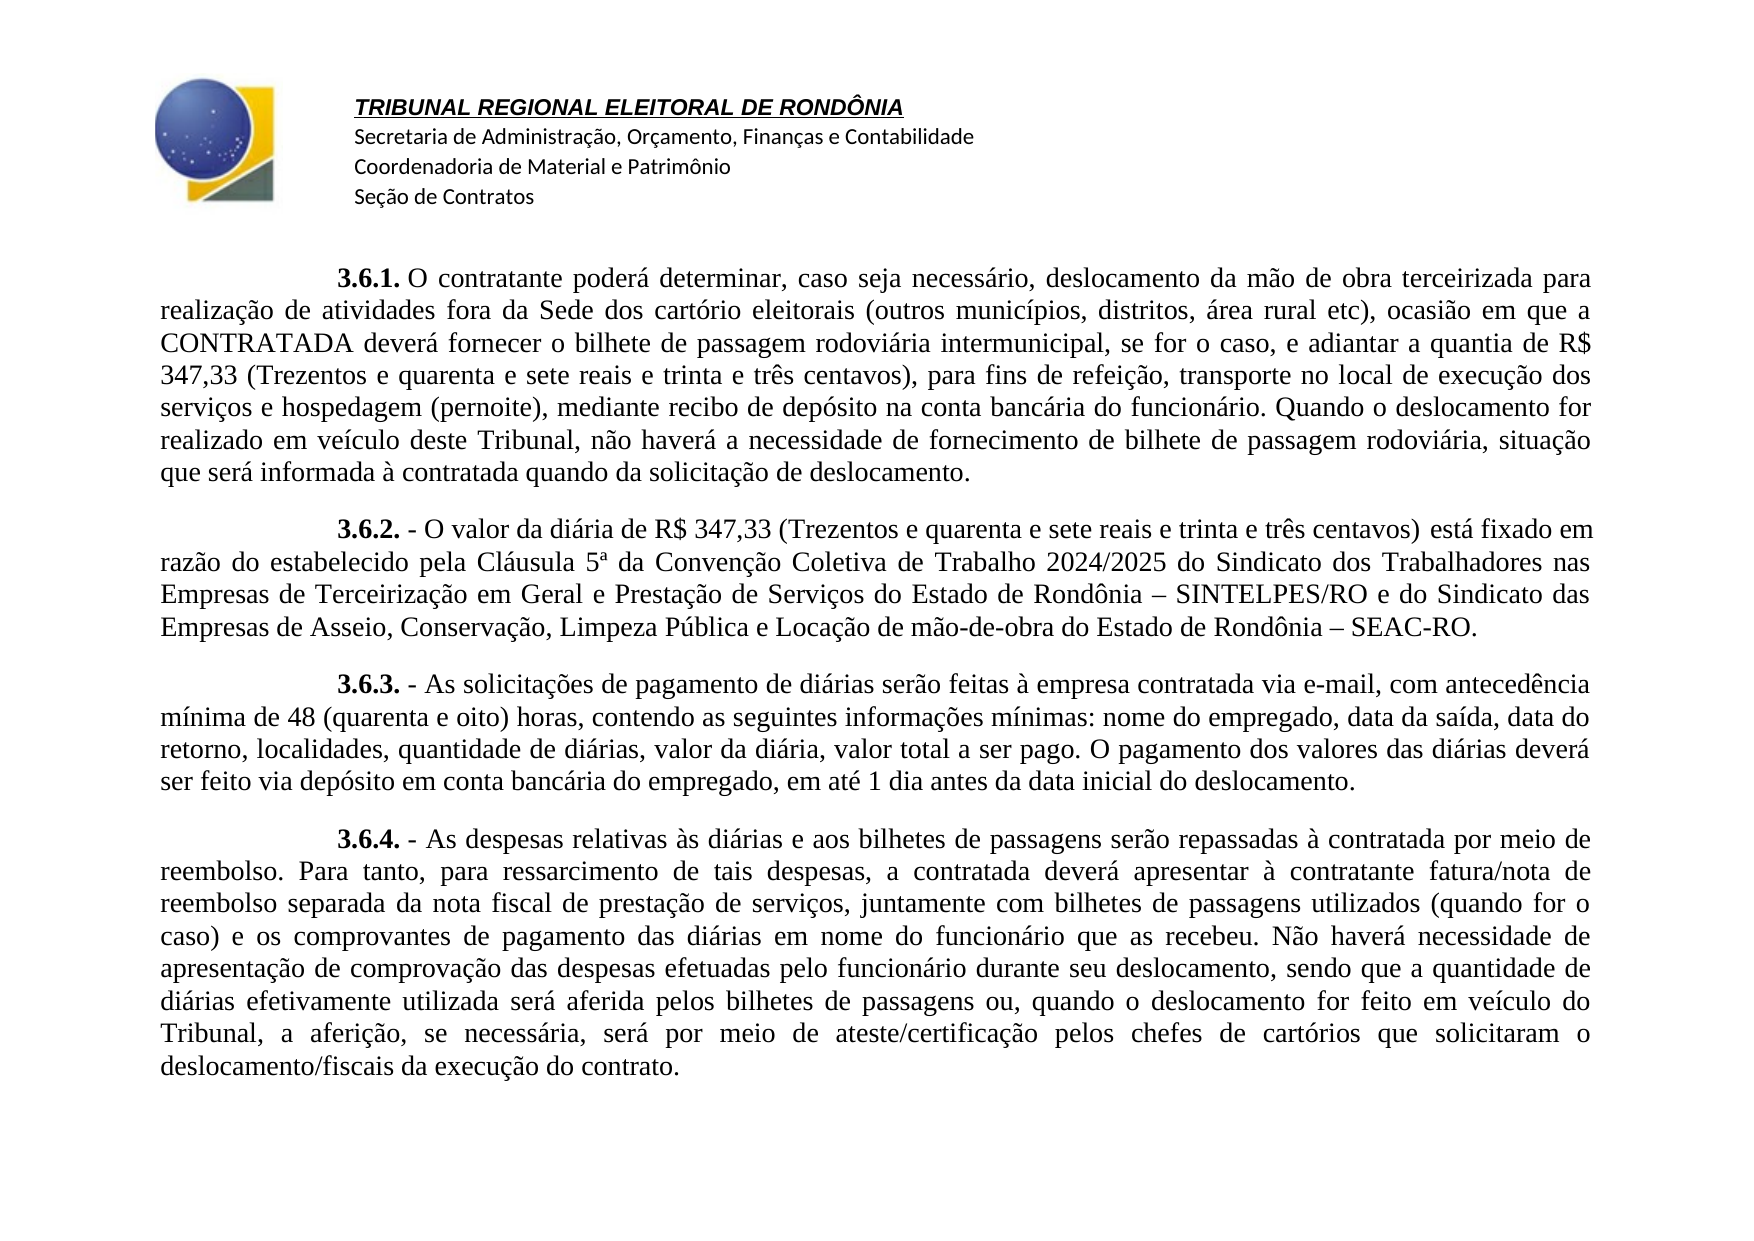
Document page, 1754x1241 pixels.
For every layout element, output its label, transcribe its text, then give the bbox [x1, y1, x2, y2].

text 3.6.1. O contratante poderá determinar, caso seja necessário, deslocamento da mão de obra terceirizada para realização de atividades fora da Sede dos cartório eleitorais (outros municípios, distritos, área rural etc), ocasião em que a CONTRATADA deverá fornecer o bilhete de passagem rodoviária intermunicipal, se for o caso, e adiantar a quantia de R$ 347,33 (Trezentos e quarenta e sete reais e trinta e três centavos), para fins de refeição, transporte no local de execução dos serviços e hospedagem (pernoite), mediante recibo de depósito na conta bancária do funcionário. Quando o deslocamento for realizado em veículo deste Tribunal, não haverá a necessidade de fornecimento de bilhete de passagem rodoviária, situação que será informada à contratada quando da solicitação de deslocamento. [160, 261, 1594, 488]
text 3.6.4. - As despesas relativas às diárias e aos bilhetes de passagens serão repassadas à contratada por meio de reembolso. Para tanto, para ressarcimento de tais despesas, a contratada deverá apresentar à contratante fatura/nota de reembolso separada da nota fiscal de prestação de serviços, juntamente com bilhetes de passagens utilizados (quando for o caso) e os comprovantes de pagamento das diárias em nome do funcionário que as recebeu. Não haverá necessidade de apresentação de comprovação das despesas efetuadas pelo funcionário durante seu deslocamento, sendo que a quantidade de diárias efetivamente utilizada será aferida pelos bilhetes de passagens ou, quando o deslocamento for feito em veículo do Tribunal, a aferição, se necessária, será por meio de ateste/certificação pelos chefes de cartórios que solicitaram o deslocamento/fiscais da execução do contrato. [160, 822, 1594, 1081]
text 3.6.2. - O valor da diária de R$ 347,33 (Trezentos e quarenta e sete reais e trinta e três centavos) está fixado em razão do estabelecido pela Cláusula 5ª da Convenção Coletiva de Trabalho 2024/2025 do Sindicato dos Trabalhadores nas Empresas de Terceirização em Geral e Prestação de Serviços do Estado de Rondônia – SINTELPES/RO e do Sindicato das Empresas de Asseio, Conservação, Limpeza Pública e Locação de mão-de-obra do Estado de Rondônia – SEAC-RO. [160, 513, 1594, 642]
text 3.6.3. - As solicitações de pagamento de diárias serão feitas à empresa contratada via e-mail, com antecedência mínima de 48 (quarenta e oito) horas, contendo as seguintes informações mínimas: nome do empregado, data da saída, data do retorno, localidades, quantidade de diárias, valor da diária, valor total a ser pago. O pagamento dos valores das diárias deverá ser feito via depósito em conta bancária do empregado, em até 1 dia antes da data inicial do deslocamento. [160, 667, 1594, 797]
